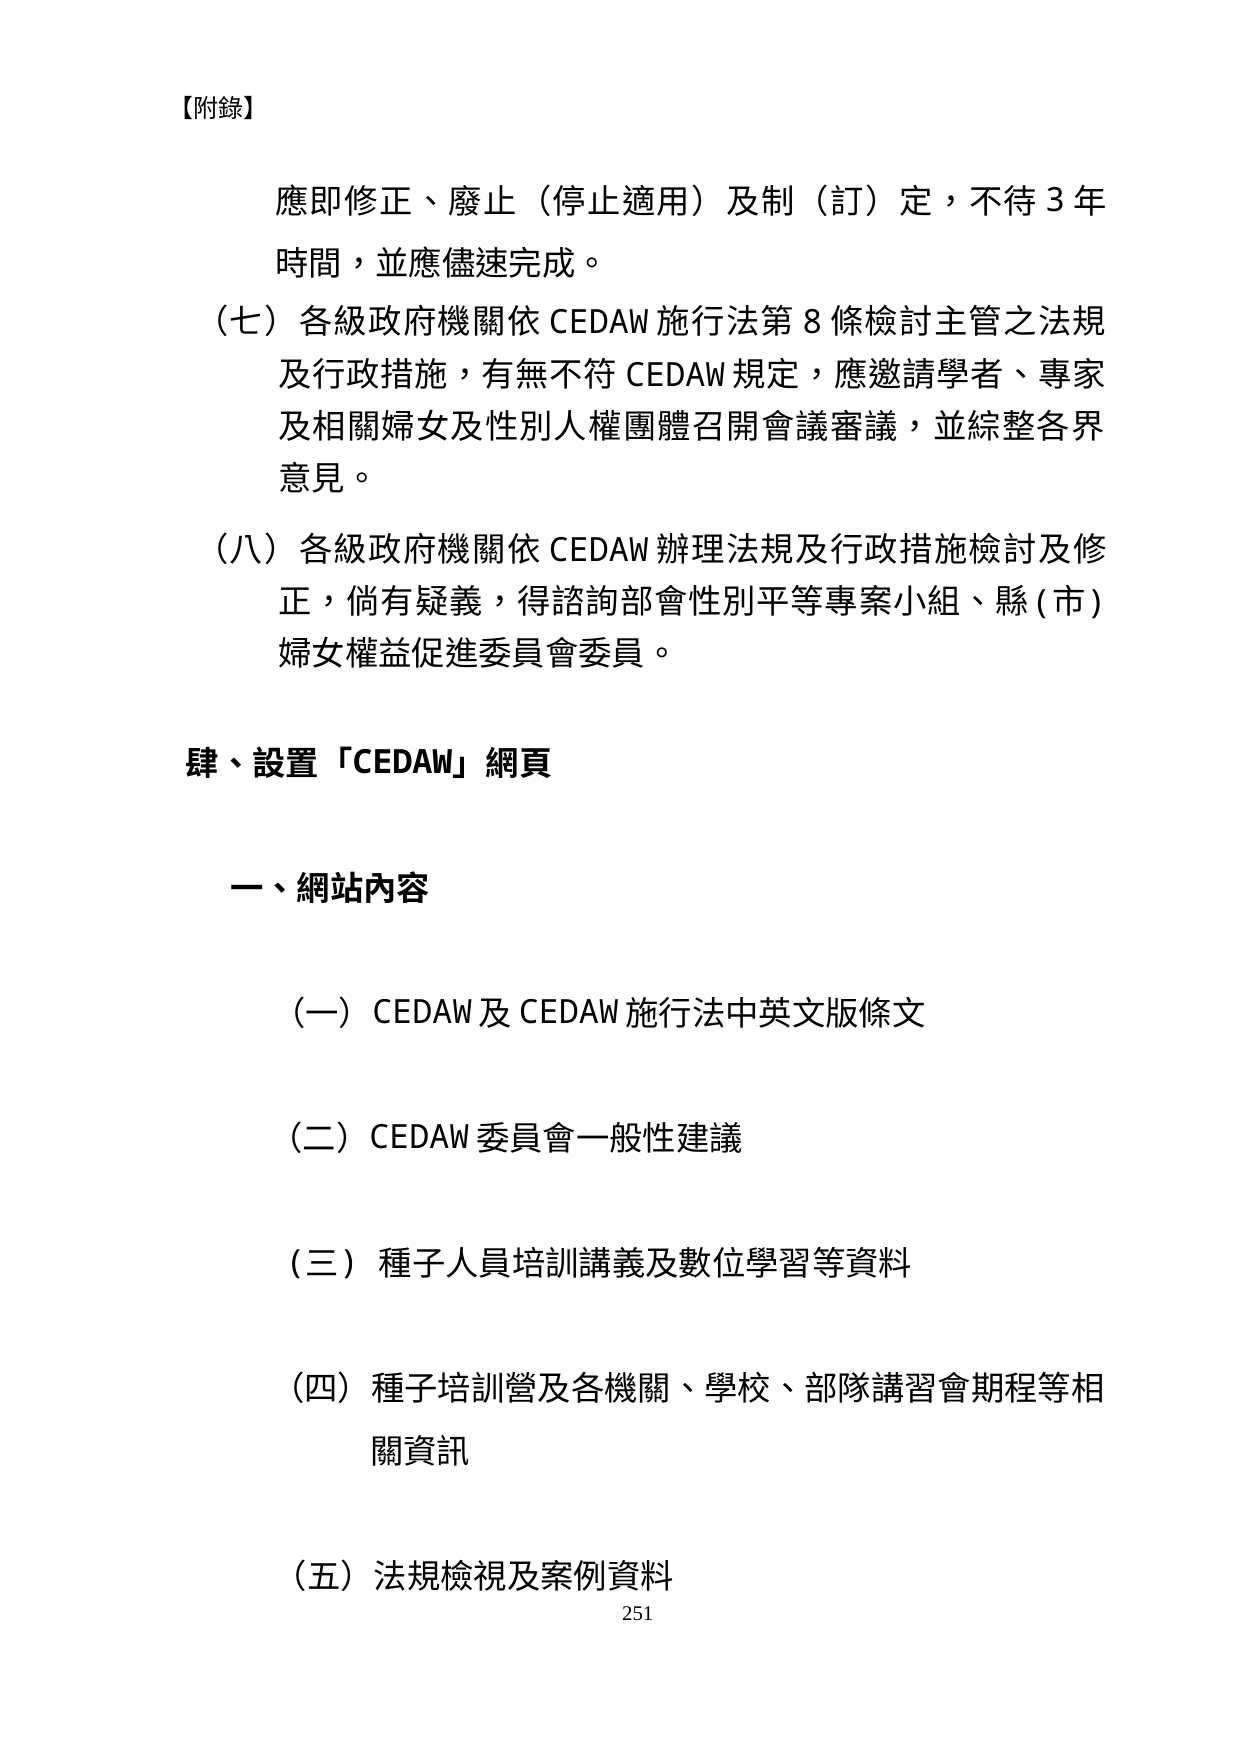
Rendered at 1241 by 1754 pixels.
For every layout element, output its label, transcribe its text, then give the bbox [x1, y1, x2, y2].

text 肆、設置「CEDAW」網頁 [186, 719, 1106, 782]
text （四）種子培訓營及各機關、學校、部隊講習會期程等相關資訊 [271, 1344, 1106, 1469]
text (三) 種子人員培訓講義及數位學習等資料 [169, 1219, 1106, 1282]
text （二）CEDAW委員會一般性建議 [169, 1094, 1106, 1157]
text （八）各級政府機關依CEDAW辦理法規及行政措施檢討及修正，倘有疑義，得諮詢部會性別平等專案小組、縣(市)婦女權益促進委員會委員。 [195, 519, 1106, 676]
text （五）法規檢視及案例資料 [209, 1532, 1106, 1594]
text （七）各級政府機關依CEDAW施行法第8條檢討主管之法規及行政措施，有無不符CEDAW規定，應邀請學者、專家及相關婦女及性別人權團體召開會議審議，並綜整各界意見。 [195, 292, 1106, 501]
text （一）CEDAW及CEDAW施行法中英文版條文 [169, 969, 1106, 1032]
text 一、網站內容 [172, 844, 1106, 907]
text 應即修正、廢止（停止適用）及制（訂）定，不待3年時間，並應儘速完成。 [186, 157, 1106, 282]
